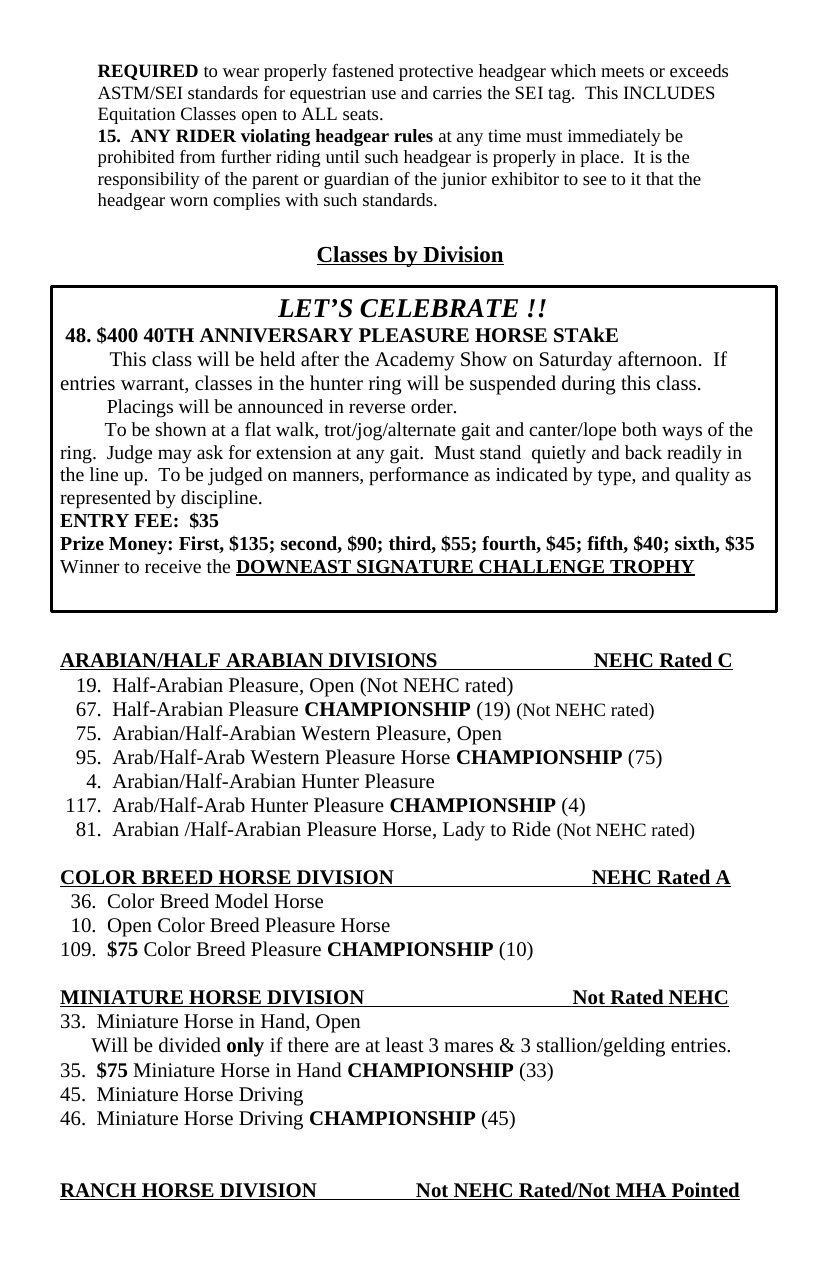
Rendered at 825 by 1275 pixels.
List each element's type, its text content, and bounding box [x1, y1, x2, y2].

text This class will be held after the Academy Show on Saturday afternoon. If entries warrant, classes in the hunter ring will be suspended during this class. [60, 347, 765, 395]
text COLOR BREED HORSE DIVISION NEHC Rated A [60, 865, 765, 889]
text 45. Miniature Horse Driving [60, 1082, 765, 1106]
text Placings will be announced in reverse order. [60, 395, 765, 418]
text LET’S CELEBRATE !! [60, 292, 765, 323]
text 95. Arab/Half-Arab Western Pleasure Horse CHAMPIONSHIP (75) [60, 745, 765, 769]
text To be shown at a flat walk, trot/jog/alternate gait and canter/lope both ways of the ring. Judge may ask for extension at any gait. Must stand quietly and back readily in the line up. To be judged on manners, performance as indicated by type, and quality as represented by discipline. [60, 418, 765, 509]
text 117. Arab/Half-Arab Hunter Pleasure CHAMPIONSHIP (4) [60, 793, 765, 817]
text 19. Half-Arabian Pleasure, Open (Not NEHC rated) [60, 672, 765, 697]
text Classes by Division [60, 241, 765, 268]
text 15. ANY RIDER violating headgear rules at any time must immediately be prohibited from further riding until such headgear is properly in place. It is the responsibility of the parent or guardian of the junior exhibitor to see to it that the headgear worn complies with such standards. [97, 125, 765, 211]
text 35. $75 Miniature Horse in Hand CHAMPIONSHIP (33) [60, 1057, 765, 1082]
text RANCH HORSE DIVISION Not NEHC Rated/Not MHA Pointed [60, 1178, 765, 1202]
text 75. Arabian/Half-Arabian Western Pleasure, Open [60, 721, 765, 745]
text 4. Arabian/Half-Arabian Hunter Pleasure [60, 769, 765, 793]
text Prize Money: First, $135; second, $90; third, $55; fourth, $45; fifth, $40; sixth, $35 [60, 532, 765, 555]
text 10. Open Color Breed Pleasure Horse [60, 913, 765, 937]
text MINIATURE HORSE DIVISION Not Rated NEHC [60, 985, 765, 1009]
text REQUIRED to wear properly fastened protective headgear which meets or exceeds ASTM/SEI standards for equestrian use and carries the SEI tag. This INCLUDES Equitation Classes open to ALL seats. [97, 60, 765, 125]
text ARABIAN/HALF ARABIAN DIVISIONS NEHC Rated C [60, 648, 765, 672]
text 48. $400 40TH ANNIVERSARY PLEASURE HORSE STAkE [60, 323, 765, 347]
text ENTRY FEE: $35 [60, 509, 765, 532]
text 33. Miniature Horse in Hand, Open [60, 1009, 765, 1033]
text 67. Half-Arabian Pleasure CHAMPIONSHIP (19) (Not NEHC rated) [60, 697, 765, 721]
text Winner to receive the DOWNEAST SIGNATURE CHALLENGE TROPHY [60, 555, 765, 577]
text 46. Miniature Horse Driving CHAMPIONSHIP (45) [60, 1106, 765, 1130]
text Will be divided only if there are at least 3 mares & 3 stallion/gelding entries. [60, 1033, 765, 1057]
text 81. Arabian /Half-Arabian Pleasure Horse, Lady to Ride (Not NEHC rated) [60, 817, 765, 841]
text 109. $75 Color Breed Pleasure CHAMPIONSHIP (10) [60, 937, 765, 961]
text 36. Color Breed Model Horse [60, 889, 765, 913]
